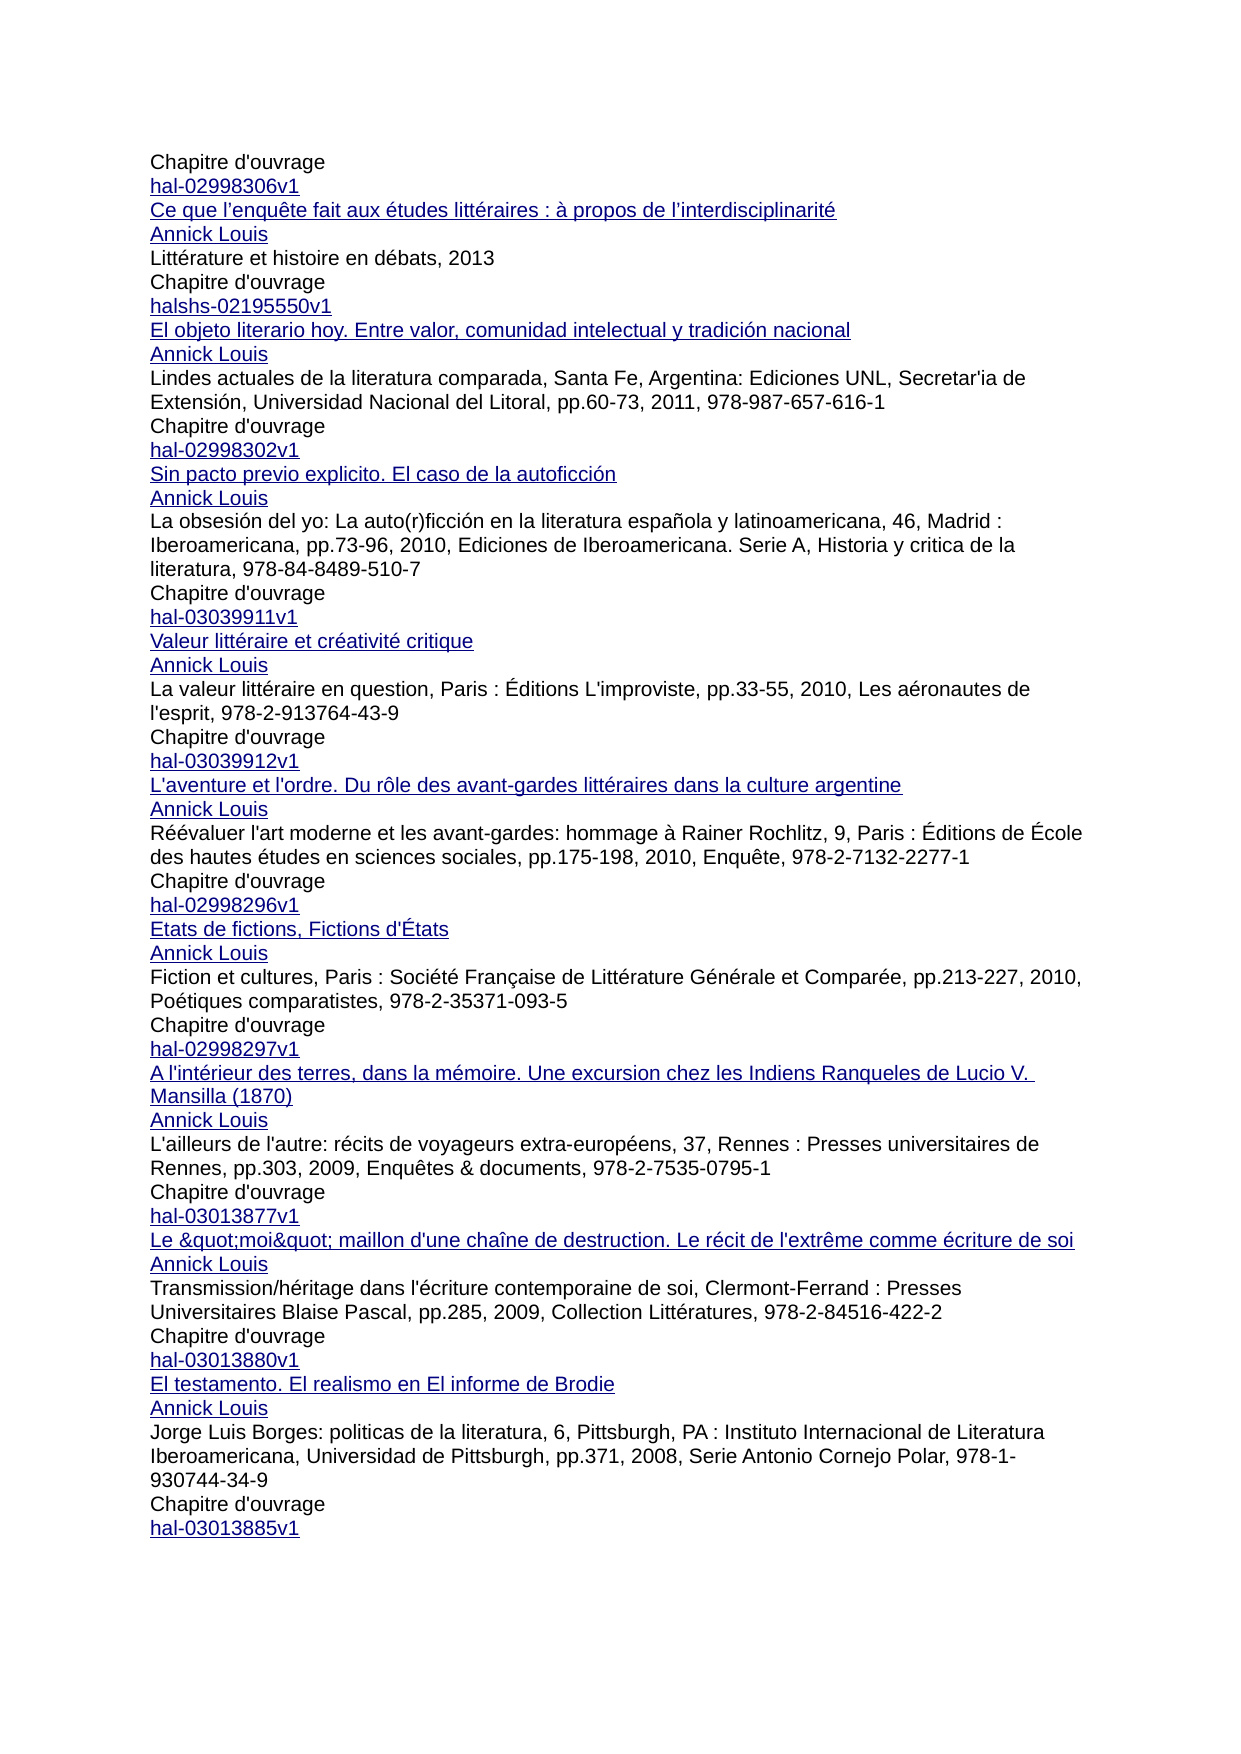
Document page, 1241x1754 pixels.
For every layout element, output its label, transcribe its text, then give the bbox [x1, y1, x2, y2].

table_cell Sin pacto previo explicito. El caso de la autoficción Annick Louis La obsesión del yo: La auto(r)ficción en la literatura española y latinoamericana, 46, Madrid : Iberoamericana, pp.73-96, 2010, Ediciones de Iberoamericana. Serie A, Historia y critica de la literatura, 978-84-8489-510-7 Chapitre d'ouvrage hal-03039911v1 [150, 461, 1090, 629]
table_cell Le &quot;moi&quot; maillon d'une chaîne de destruction. Le récit de l'extrême comme écriture de soi Annick Louis Transmission/héritage dans l'écriture contemporaine de soi, Clermont-Ferrand : Presses Universitaires Blaise Pascal, pp.285, 2009, Collection Littératures, 978-2-84516-422-2 Chapitre d'ouvrage hal-03013880v1 [150, 1228, 1090, 1372]
table_cell Chapitre d'ouvrage hal-02998306v1 [150, 150, 1090, 198]
table_cell Valeur littéraire et créativité critique Annick Louis La valeur littéraire en question, Paris : Éditions L'improviste, pp.33-55, 2010, Les aéronautes de l'esprit, 978-2-913764-43-9 Chapitre d'ouvrage hal-03039912v1 [150, 629, 1090, 773]
table_cell L'aventure et l'ordre. Du rôle des avant-gardes littéraires dans la culture argentine Annick Louis Réévaluer l'art moderne et les avant-gardes: hommage à Rainer Rochlitz, 9, Paris : Éditions de École des hautes études en sciences sociales, pp.175-198, 2010, Enquête, 978-2-7132-2277-1 Chapitre d'ouvrage hal-02998296v1 [150, 773, 1090, 917]
table_cell El testamento. El realismo en El informe de Brodie Annick Louis Jorge Luis Borges: politicas de la literatura, 6, Pittsburgh, PA : Instituto Internacional de Literatura Iberoamericana, Universidad de Pittsburgh, pp.371, 2008, Serie Antonio Cornejo Polar, 978-1-930744-34-9 Chapitre d'ouvrage hal-03013885v1 [150, 1372, 1090, 1539]
table_cell Etats de fictions, Fictions d'États Annick Louis Fiction et cultures, Paris : Société Française de Littérature Générale et Comparée, pp.213-227, 2010, Poétiques comparatistes, 978-2-35371-093-5 Chapitre d'ouvrage hal-02998297v1 [150, 917, 1090, 1060]
table_cell El objeto literario hoy. Entre valor, comunidad intelectual y tradición nacional Annick Louis Lindes actuales de la literatura comparada, Santa Fe, Argentina: Ediciones UNL, Secretar'ia de Extensión, Universidad Nacional del Litoral, pp.60-73, 2011, 978-987-657-616-1 Chapitre d'ouvrage hal-02998302v1 [150, 318, 1090, 461]
table_cell A l'intérieur des terres, dans la mémoire. Une excursion chez les Indiens Ranqueles de Lucio V. Mansilla (1870) Annick Louis L'ailleurs de l'autre: récits de voyageurs extra-européens, 37, Rennes : Presses universitaires de Rennes, pp.303, 2009, Enquêtes & documents, 978-2-7535-0795-1 Chapitre d'ouvrage hal-03013877v1 [150, 1060, 1090, 1228]
table_cell Ce que l’enquête fait aux études littéraires : à propos de l’interdisciplinarité Annick Louis Littérature et histoire en débats, 2013 Chapitre d'ouvrage halshs-02195550v1 [150, 198, 1090, 318]
